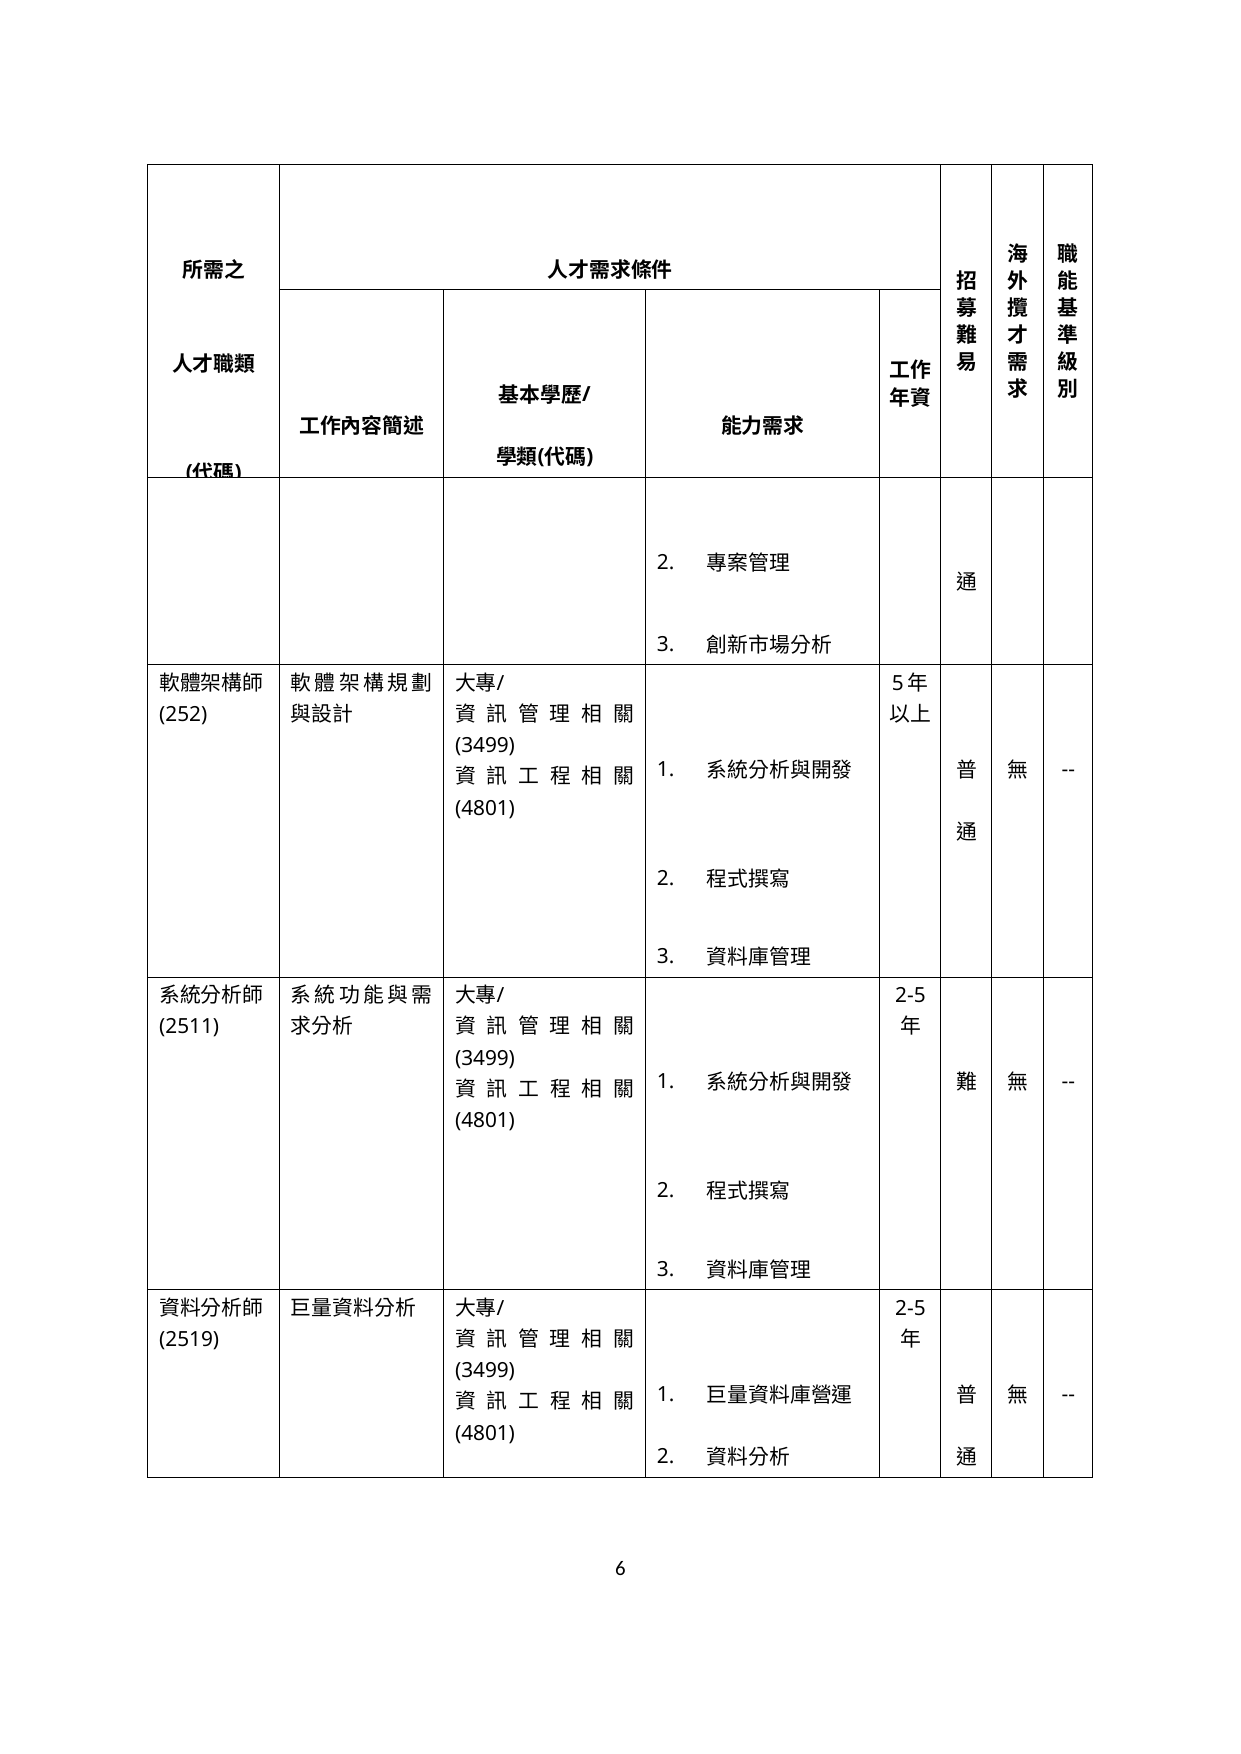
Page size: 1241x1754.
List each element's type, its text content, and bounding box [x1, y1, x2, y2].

table_cell -- [1044, 978, 1092, 1289]
table_cell 大專/ 資訊管理相關(3499) 資訊工程相關(4801) [444, 1290, 645, 1477]
table_header 海外攬才需求 [992, 165, 1043, 477]
table_cell 5年 以上 [880, 665, 940, 977]
table_cell -- [1044, 1290, 1092, 1477]
table_header 人才需求條件 [280, 165, 940, 289]
table_header 所需之 人才職類 (代碼) [148, 165, 279, 477]
table_cell [444, 478, 645, 664]
table_cell 2-5年 [880, 1290, 940, 1477]
table_cell 大專/ 資訊管理相關(3499) 資訊工程相關(4801) [444, 978, 645, 1289]
table_cell 工作 年資 [880, 290, 940, 477]
table_cell 2-5年 [880, 978, 940, 1289]
table_cell 系統分析與開發 程式撰寫 資料庫管理 [646, 978, 879, 1289]
table_cell 難 [941, 978, 991, 1289]
table_cell 巨量資料分析 [280, 1290, 443, 1477]
table_cell [280, 478, 443, 664]
table_cell 大專/ 資訊管理相關(3499) 資訊工程相關(4801) [444, 665, 645, 977]
table_cell [880, 478, 940, 664]
table_cell 巨量資料庫營運 資料分析 多元資料整合 [646, 1290, 879, 1477]
table_cell 軟體架構規劃與設計 [280, 665, 443, 977]
table_cell 普通 [941, 665, 991, 977]
table_cell 普通 [941, 1290, 991, 1477]
table_cell -- [1044, 478, 1092, 664]
table_cell 軟體架構師(252) [148, 665, 279, 977]
table_cell 系統分析與開發 程式撰寫 資料庫管理 [646, 665, 879, 977]
table_cell 無 [992, 665, 1043, 977]
table_cell [148, 478, 279, 664]
table_cell 無 [992, 978, 1043, 1289]
table_cell 能力需求 [646, 290, 879, 477]
table_header 職能基準級別 [1044, 165, 1092, 477]
table_cell 無 [992, 1290, 1043, 1477]
table_cell 系統分析與開發 專案管理 創新市場分析 [646, 478, 879, 664]
table_cell 工作內容簡述 [280, 290, 443, 477]
table_cell -- [1044, 665, 1092, 977]
table_cell 系統功能與需求分析 [280, 978, 443, 1289]
table_cell 通 [941, 478, 991, 664]
table_header 招募難易 [941, 165, 991, 477]
table_cell 系統分析師(2511) [148, 978, 279, 1289]
table_cell 基本學歷/ 學類(代碼) [444, 290, 645, 477]
table_cell [992, 478, 1043, 664]
table_cell 資料分析師(2519) [148, 1290, 279, 1477]
